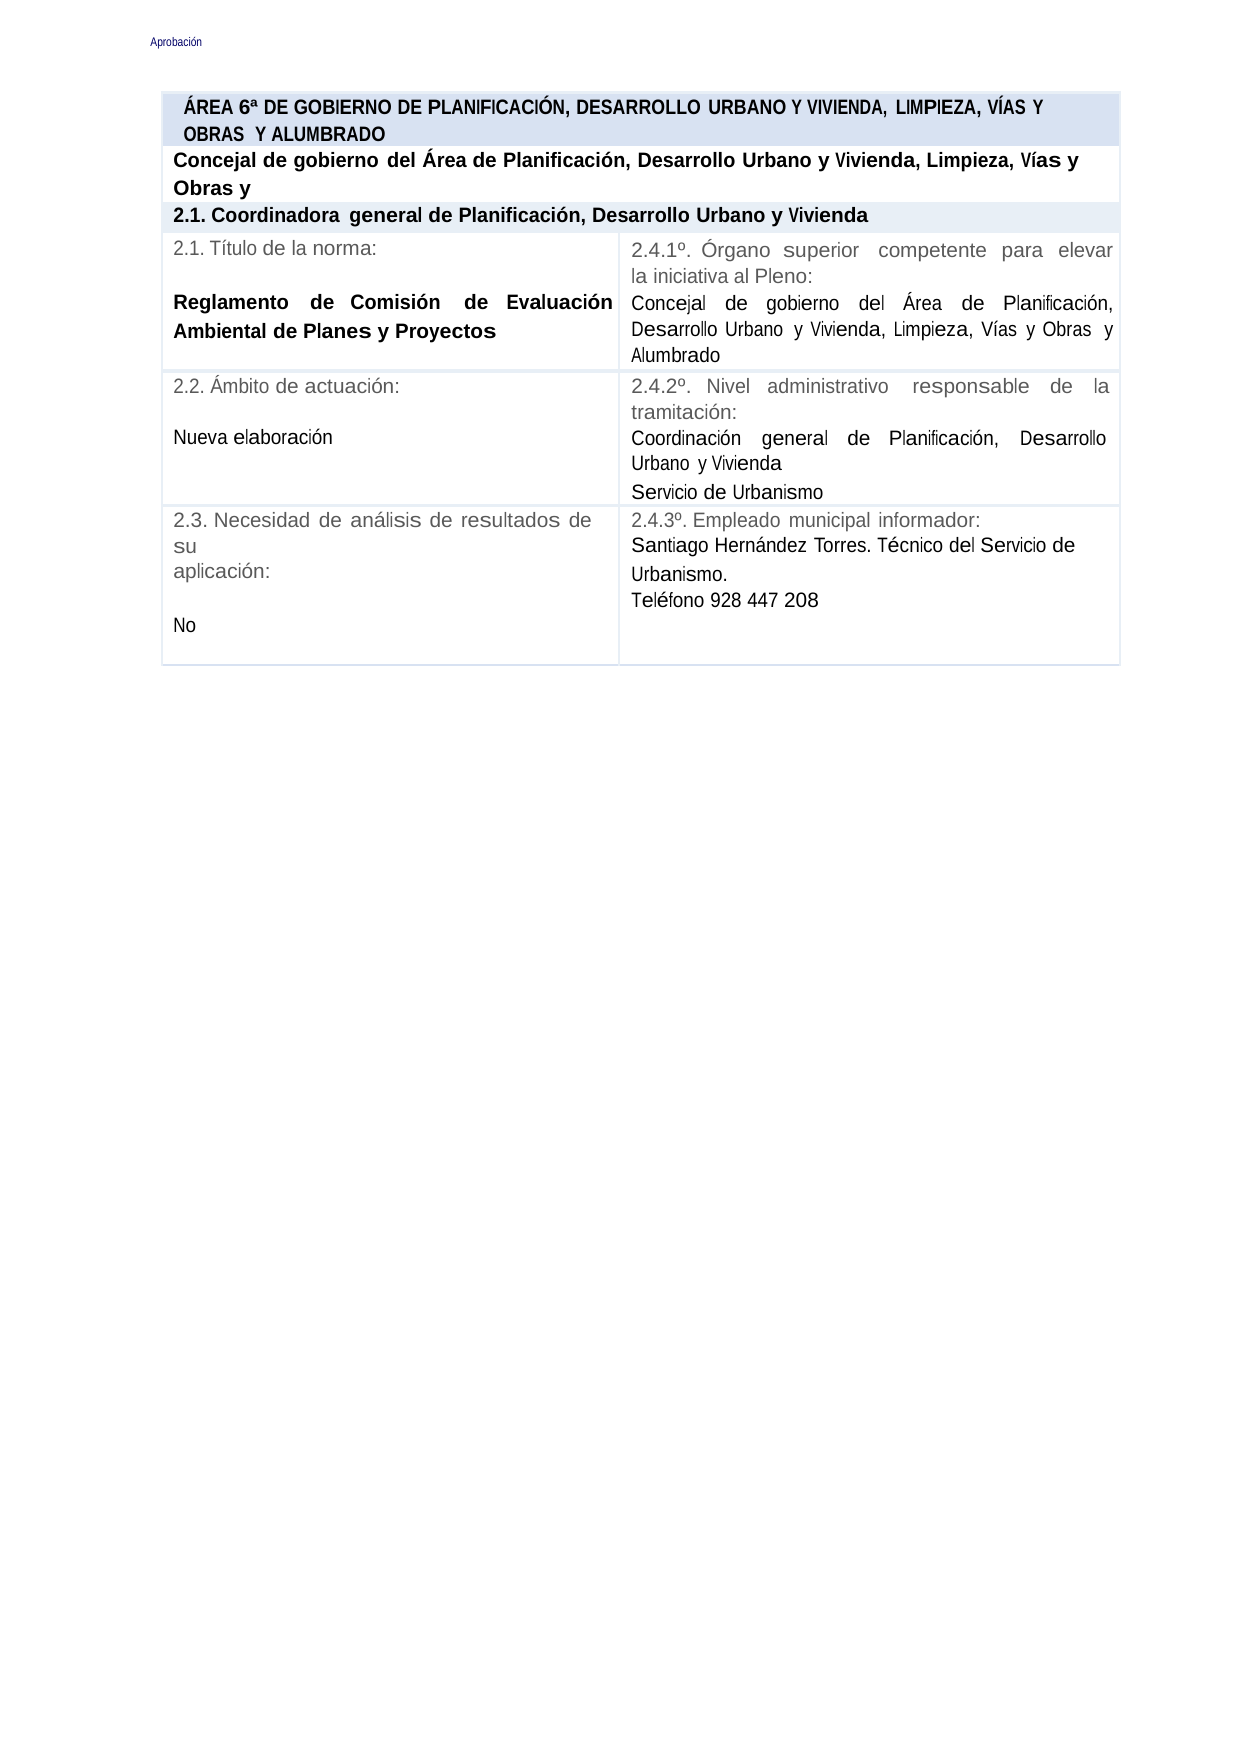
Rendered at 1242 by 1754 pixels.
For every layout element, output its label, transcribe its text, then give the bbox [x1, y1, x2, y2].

table_cell 2.1. Título de la norma: Reglamento de Comisión de Evaluación Ambiental de Planes y Proyectos [163, 233, 618, 369]
table_header Aprobación [145, 35, 1113, 49]
table_cell 2.3. Necesidad de análisis de resultados de su aplicación: No [163, 507, 618, 663]
table_cell 2.4.1º. Órgano superior competente para elevar la iniciativa al Pleno: Concejal de gobierno del Área de Planificación, Desarrollo Urbano y Vivienda, Limpieza, Vías y Obras y Alumbrado [620, 233, 1119, 369]
table_header ÁREA 6ª DE GOBIERNO DE PLANIFICACIÓN, DESARROLLO URBANO Y VIVIENDA, LIMPIEZA, VÍAS Y OBRAS Y ALUMBRADO [163, 94, 1119, 146]
table_cell 2.4.3º. Empleado municipal informador: Santiago Hernández Torres. Técnico del Servicio de Urbanismo. Teléfono 928 447 208 [620, 507, 1119, 663]
table_cell Concejal de gobierno del Área de Planificación, Desarrollo Urbano y Vivienda, Limpieza, Vías y Obras y Alumbrado [163, 146, 1119, 202]
table_cell 2.2. Ámbito de actuación: Nueva elaboración [163, 373, 618, 504]
table_cell 2.1. Coordinadora general de Planificación, Desarrollo Urbano y Vivienda [163, 202, 1119, 233]
table_cell 2.4.2º. Nivel administrativo responsable de la tramitación: Coordinación general de Planificación, Desarrollo Urbano y Vivienda Servicio de Urbanismo [620, 373, 1119, 504]
